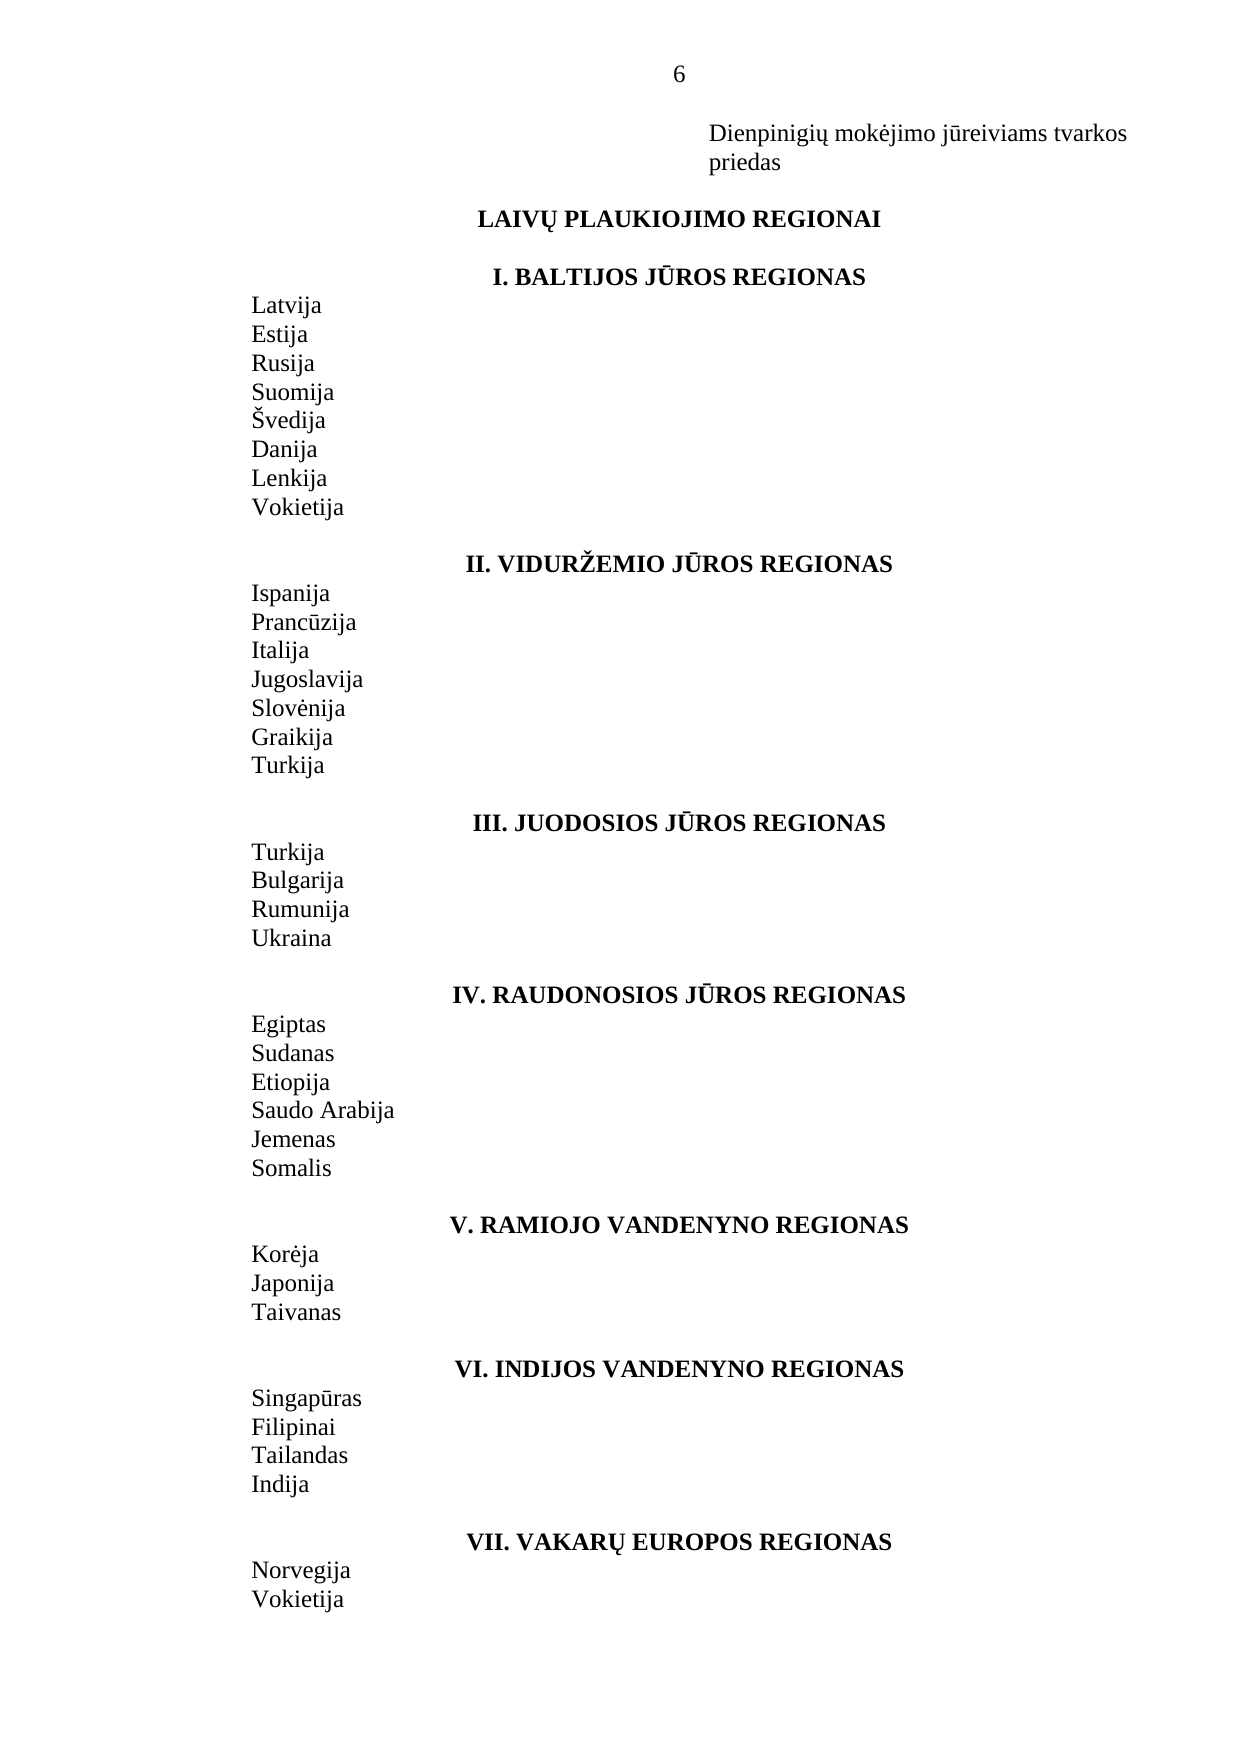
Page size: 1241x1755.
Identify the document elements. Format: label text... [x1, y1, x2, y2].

text Tailandas [177, 1441, 1181, 1469]
text Norvegija [177, 1556, 1181, 1584]
text VI. INDIJOS VANDENYNO REGIONAS [177, 1354, 1181, 1383]
text Slovėnija [177, 693, 1181, 722]
text Ukraina [177, 923, 1181, 952]
text Turkija [177, 751, 1181, 779]
text Filipinai [177, 1412, 1181, 1441]
text Singapūras [177, 1383, 1181, 1412]
text Japonija [177, 1268, 1181, 1297]
text Italija [177, 636, 1181, 664]
text Ispanija [177, 578, 1181, 607]
text Jugoslavija [177, 664, 1181, 693]
text Latvija [177, 291, 1181, 319]
text Lenkija [177, 463, 1181, 492]
text Bulgarija [177, 866, 1181, 894]
text Sudanas [177, 1038, 1181, 1067]
text Vokietija [177, 1584, 1181, 1613]
text Dienpinigių mokėjimo jūreiviams tvarkos [709, 118, 1181, 147]
text Taivanas [177, 1297, 1181, 1326]
text Rumunija [177, 894, 1181, 923]
text Švedija [177, 406, 1181, 434]
text Etiopija [177, 1067, 1181, 1096]
text I. BALTIJOS JŪROS REGIONAS [177, 262, 1181, 291]
text Turkija [177, 837, 1181, 866]
text Indija [177, 1469, 1181, 1498]
text Saudo Arabija [177, 1096, 1181, 1124]
text LAIVŲ PLAUKIOJIMO REGIONAI [177, 204, 1181, 233]
text Somalis [177, 1153, 1181, 1182]
text Suomija [177, 377, 1181, 406]
text priedas [177, 147, 1181, 176]
text Prancūzija [177, 607, 1181, 636]
text IV. RAUDONOSIOS JŪROS REGIONAS [177, 981, 1181, 1009]
text Vokietija [177, 492, 1181, 521]
text Korėja [177, 1239, 1181, 1268]
text V. RAMIOJO VANDENYNO REGIONAS [177, 1211, 1181, 1239]
text Egiptas [177, 1009, 1181, 1038]
text II. VIDURŽEMIO JŪROS REGIONAS [177, 549, 1181, 578]
text Jemenas [177, 1124, 1181, 1153]
text Danija [177, 434, 1181, 463]
text III. JUODOSIOS JŪROS REGIONAS [177, 808, 1181, 837]
text Graikija [177, 722, 1181, 751]
text Rusija [177, 348, 1181, 377]
text VII. VAKARŲ EUROPOS REGIONAS [177, 1527, 1181, 1556]
text Estija [177, 319, 1181, 348]
